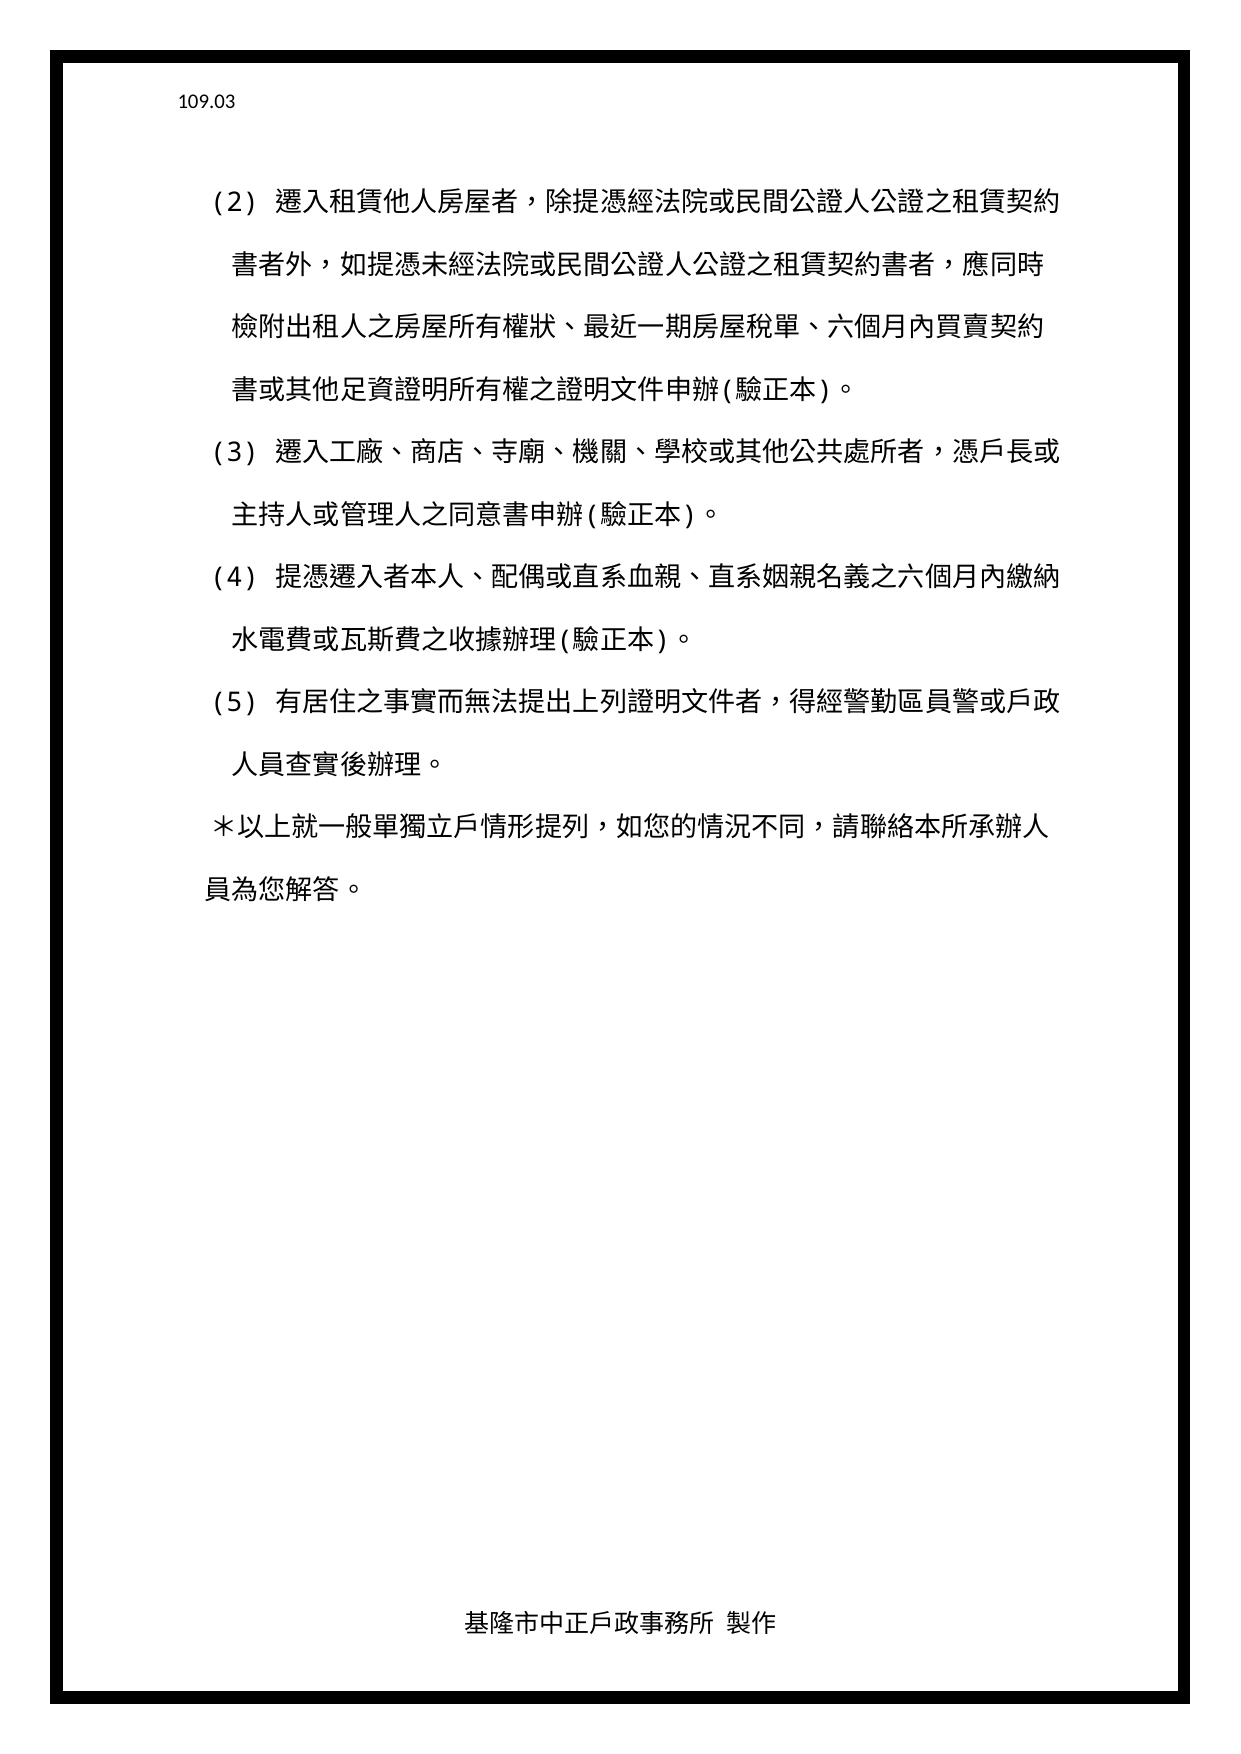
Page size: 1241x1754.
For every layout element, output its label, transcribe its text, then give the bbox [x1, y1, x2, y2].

text (3) 遷入工廠、商店、寺廟、機關、學校或其他公共處所者，憑戶長或主持人或管理人之同意書申辦(驗正本)。 [177, 408, 1063, 533]
text (2) 遷入租賃他人房屋者，除提憑經法院或民間公證人公證之租賃契約書者外，如提憑未經法院或民間公證人公證之租賃契約書者，應同時檢附出租人之房屋所有權狀、最近一期房屋稅單、六個月內買賣契約書或其他足資證明所有權之證明文件申辦(驗正本)。 [177, 158, 1063, 408]
text (4) 提憑遷入者本人、配偶或直系血親、直系姻親名義之六個月內繳納水電費或瓦斯費之收據辦理(驗正本)。 [177, 533, 1063, 658]
text (5) 有居住之事實而無法提出上列證明文件者，得經警勤區員警或戶政人員查實後辦理。 [177, 658, 1063, 783]
text ＊以上就一般單獨立戶情形提列，如您的情況不同，請聯絡本所承辦人員為您解答。 [177, 783, 1063, 908]
